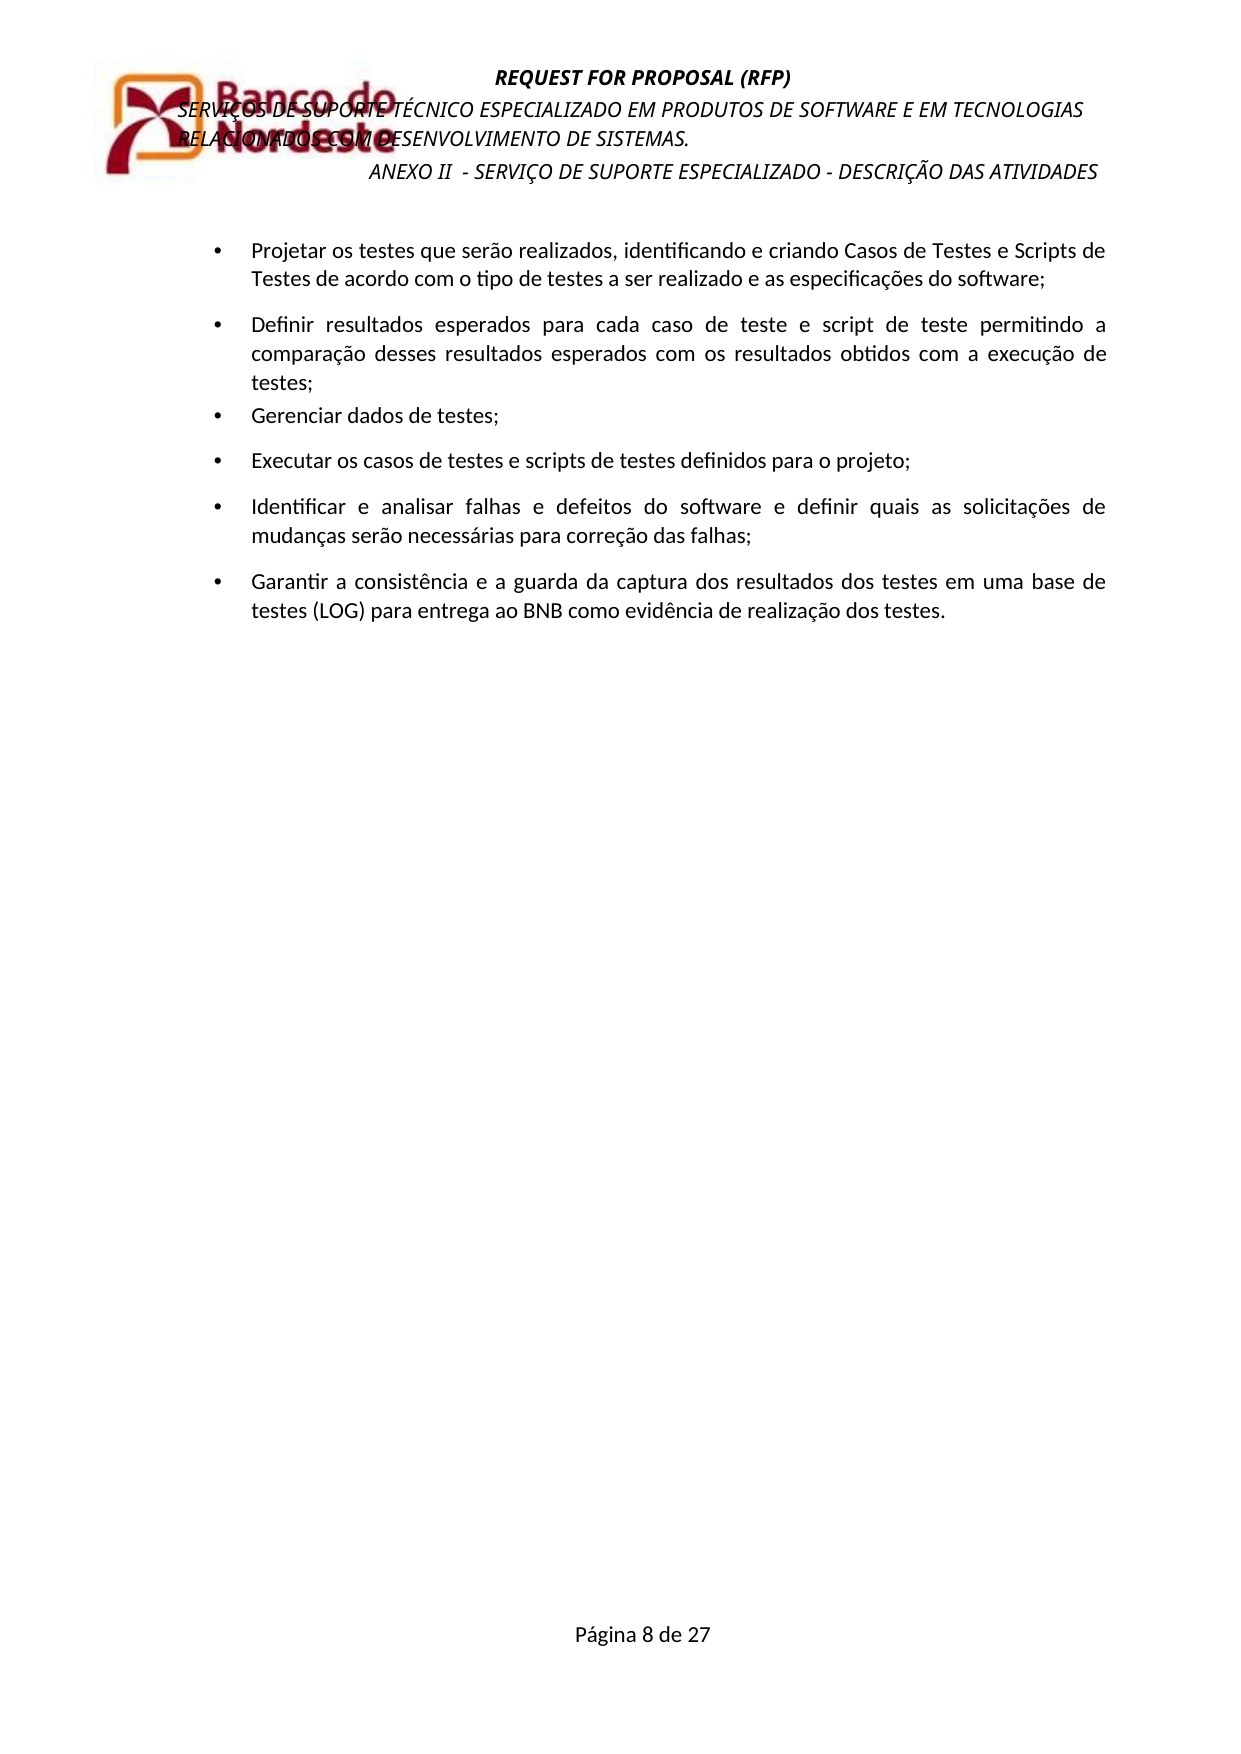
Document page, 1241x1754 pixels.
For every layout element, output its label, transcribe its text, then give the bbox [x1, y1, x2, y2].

list Garantir a consistência e a guarda da captura dos resultados dos testes em uma base de testes (LOG) para entrega ao BNB como evidência de realização dos testes. [213, 567, 1108, 624]
picture [94, 62, 407, 186]
list Projetar os testes que serão realizados, identificando e criando Casos de Testes e Scripts de Testes de acordo com o tipo de testes a ser realizado e as especificações do software; [213, 236, 1108, 293]
list Definir resultados esperados para cada caso de teste e script de teste permitindo a comparação desses resultados esperados com os resultados obtidos com a execução de testes; [213, 310, 1108, 396]
list Identificar e analisar falhas e defeitos do software e definir quais as solicitações de mudanças serão necessárias para correção das falhas; [213, 492, 1108, 549]
picture [399, 166, 407, 178]
list Gerenciar dados de testes; [213, 401, 1108, 429]
list Executar os casos de testes e scripts de testes definidos para o projeto; [213, 446, 1108, 474]
